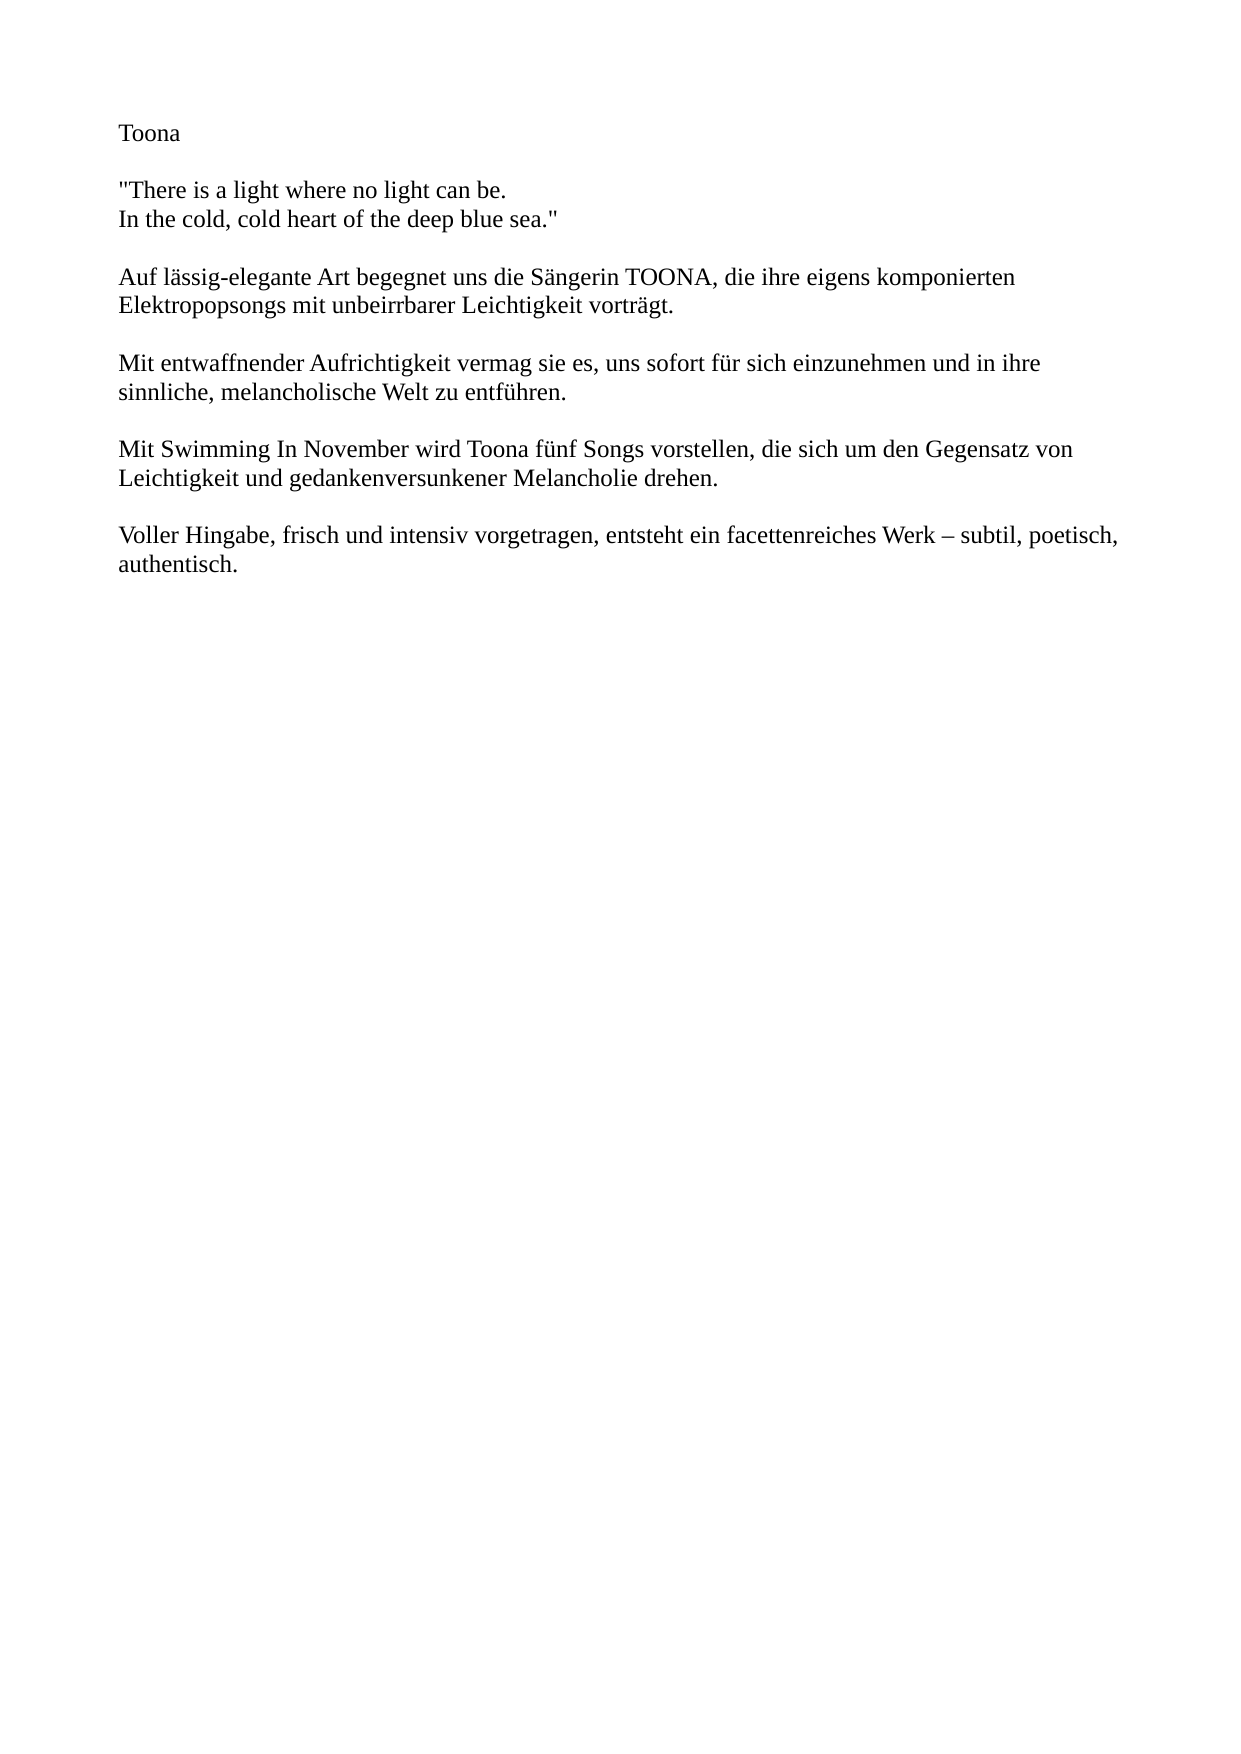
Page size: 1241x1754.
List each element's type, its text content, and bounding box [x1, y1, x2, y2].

text Auf lässig-elegante Art begegnet uns die Sängerin TOONA, die ihre eigens komponierten Elektropopsongs mit unbeirrbarer Leichtigkeit vorträgt. [118, 262, 1122, 348]
text Mit entwaffnender Aufrichtigkeit vermag sie es, uns sofort für sich einzunehmen und in ihre sinnliche, melancholische Welt zu entführen. [118, 348, 1122, 434]
text Mit Swimming In November wird Toona fünf Songs vorstellen, die sich um den Gegensatz von Leichtigkeit und gedankenversunkener Melancholie drehen. [118, 434, 1122, 521]
text Toona [118, 118, 1122, 147]
text Voller Hingabe, frisch und intensiv vorgetragen, entsteht ein facettenreiches Werk – subtil, poetisch, authentisch. [118, 521, 1122, 578]
text "There is a light where no light can be. In the cold, cold heart of the deep blue sea." [118, 176, 1122, 262]
